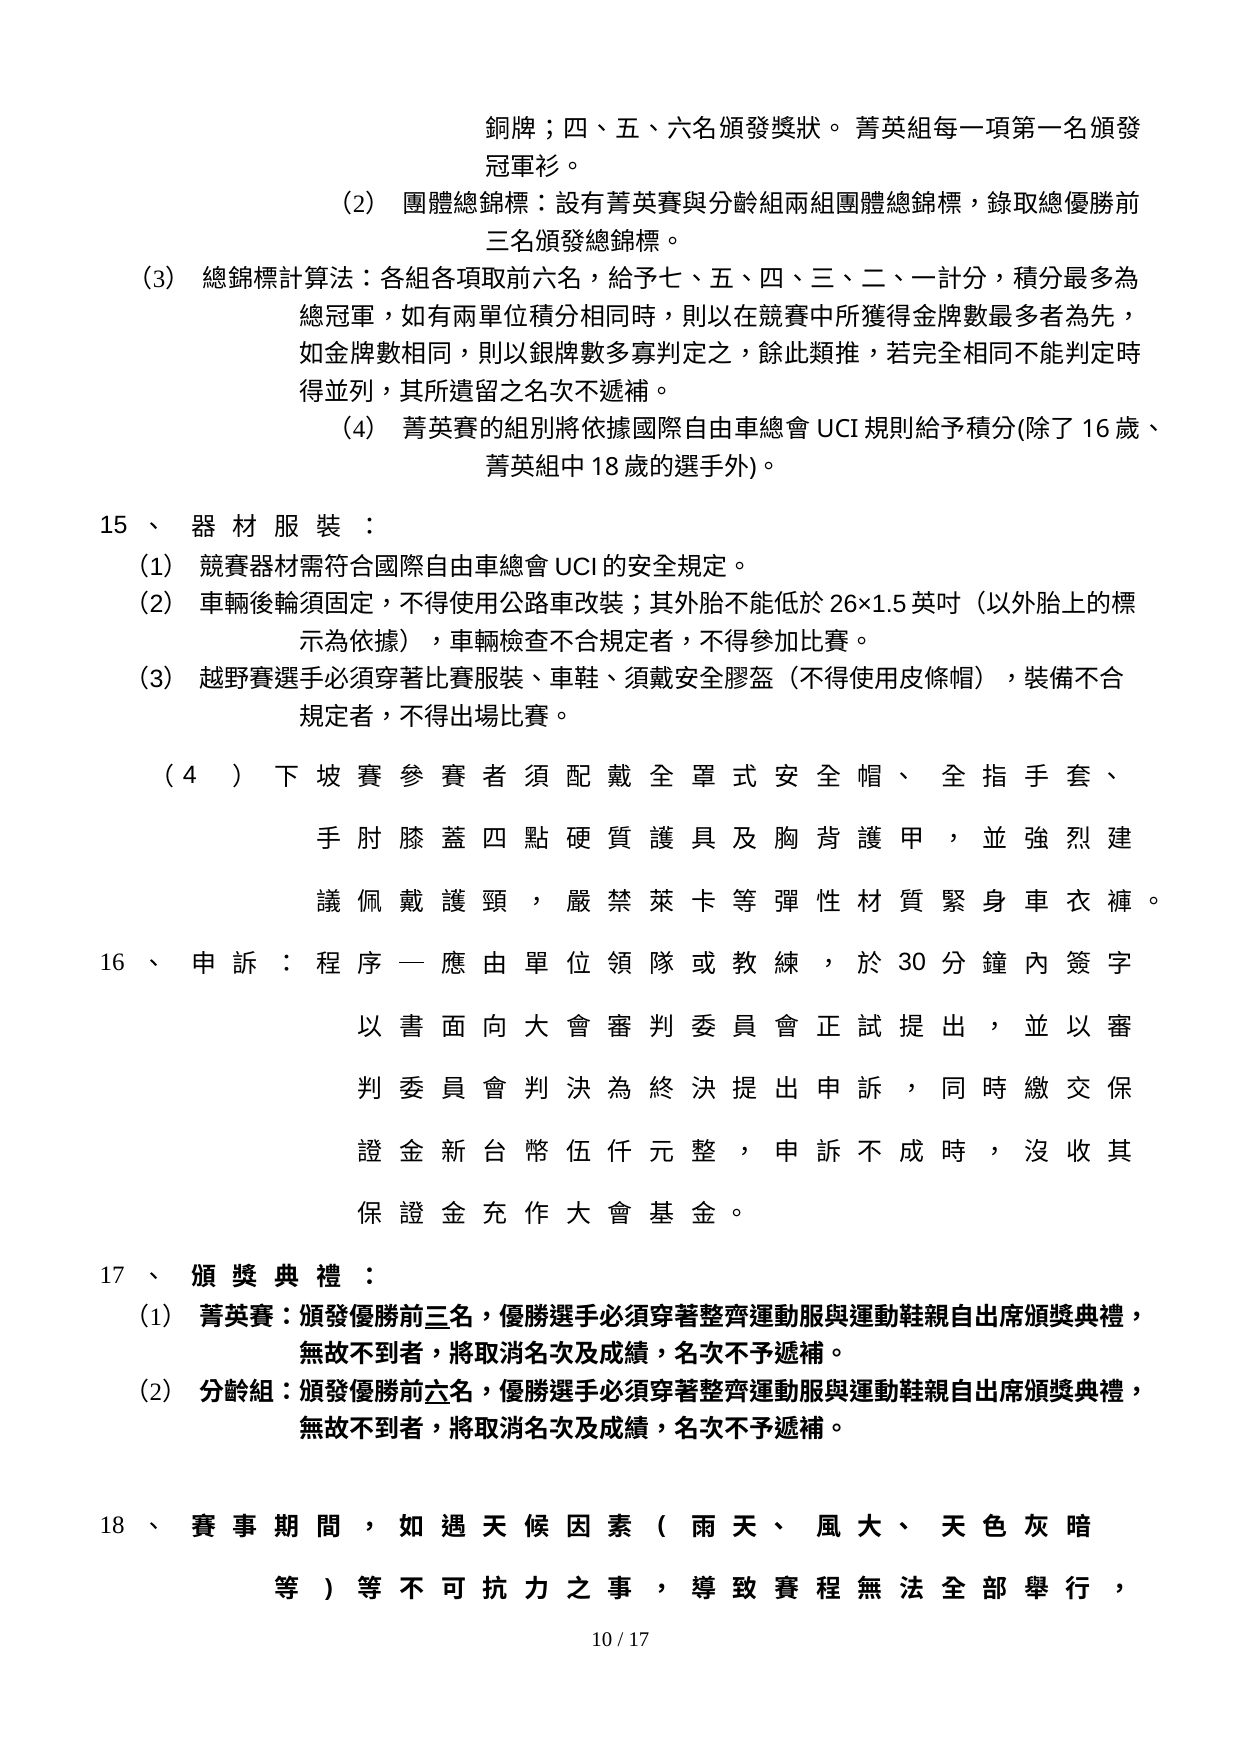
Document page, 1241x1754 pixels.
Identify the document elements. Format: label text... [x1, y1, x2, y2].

list 器材服裝： [99, 483, 1141, 545]
list 總錦標計算法：各組各項取前六名，給予七、五、四、三、二、一計分，積分最多為總冠軍，如有兩單位積分相同時，則以在競賽中所獲得金牌數最多者為先，如金牌數相同，則以銀牌數多寡判定之，餘此類推，若完全相同不能判定時得並列，其所遺留之名次不遞補。 [128, 258, 1141, 408]
list 團體總錦標：設有菁英賽與分齡組兩組團體總錦標，錄取總優勝前三名頒發總錦標。 [328, 183, 1141, 258]
list 菁英賽的組別將依據國際自由車總會UCI規則給予積分(除了16歲、菁英組中18歲的選手外)。 [328, 408, 1141, 483]
list 申訴：程序─應由單位領隊或教練，於30分鐘內簽字以書面向大會審判委員會正試提出，並以審判委員會判決為終決提出申訴，同時繳交保證金新台幣伍仟元整，申訴不成時，沒收其保證金充作大會基金。 [99, 920, 1141, 1233]
list 菁英賽：頒發優勝前三名，優勝選手必須穿著整齊運動服與運動鞋親自出席頒獎典禮，無故不到者，將取消名次及成績，名次不予遞補。 [124, 1295, 1141, 1370]
list 分齡組：頒發優勝前六名，優勝選手必須穿著整齊運動服與運動鞋親自出席頒獎典禮，無故不到者，將取消名次及成績，名次不予遞補。 [124, 1370, 1141, 1445]
list 越野賽選手必須穿著比賽服裝、車鞋、須戴安全膠盔（不得使用皮條帽），裝備不合規定者，不得出場比賽。 [124, 658, 1141, 733]
list 車輛後輪須固定，不得使用公路車改裝；其外胎不能低於26×1.5英吋（以外胎上的標示為依據），車輛檢查不合規定者，不得參加比賽。 [124, 583, 1141, 658]
list 賽事期間，如遇天候因素(雨天、風大、天色灰暗等)等不可抗力之事，導致賽程無法全部舉行， [99, 1483, 1141, 1608]
list 頒獎典禮： [99, 1233, 1141, 1295]
list 菁英組及分齡組：每一項均取前六名，第一、二、三名頒發金、銀、銅牌；四、五、六名頒發獎狀。 菁英組每一項第一名頒發冠軍衫。 [328, 108, 1141, 183]
list 競賽器材需符合國際自由車總會UCI的安全規定。 [124, 545, 1141, 583]
list 下坡賽參賽者須配戴全罩式安全帽、全指手套、手肘膝蓋四點硬質護具及胸背護甲，並強烈建議佩戴護頸，嚴禁萊卡等彈性材質緊身車衣褲。 [128, 733, 1141, 920]
